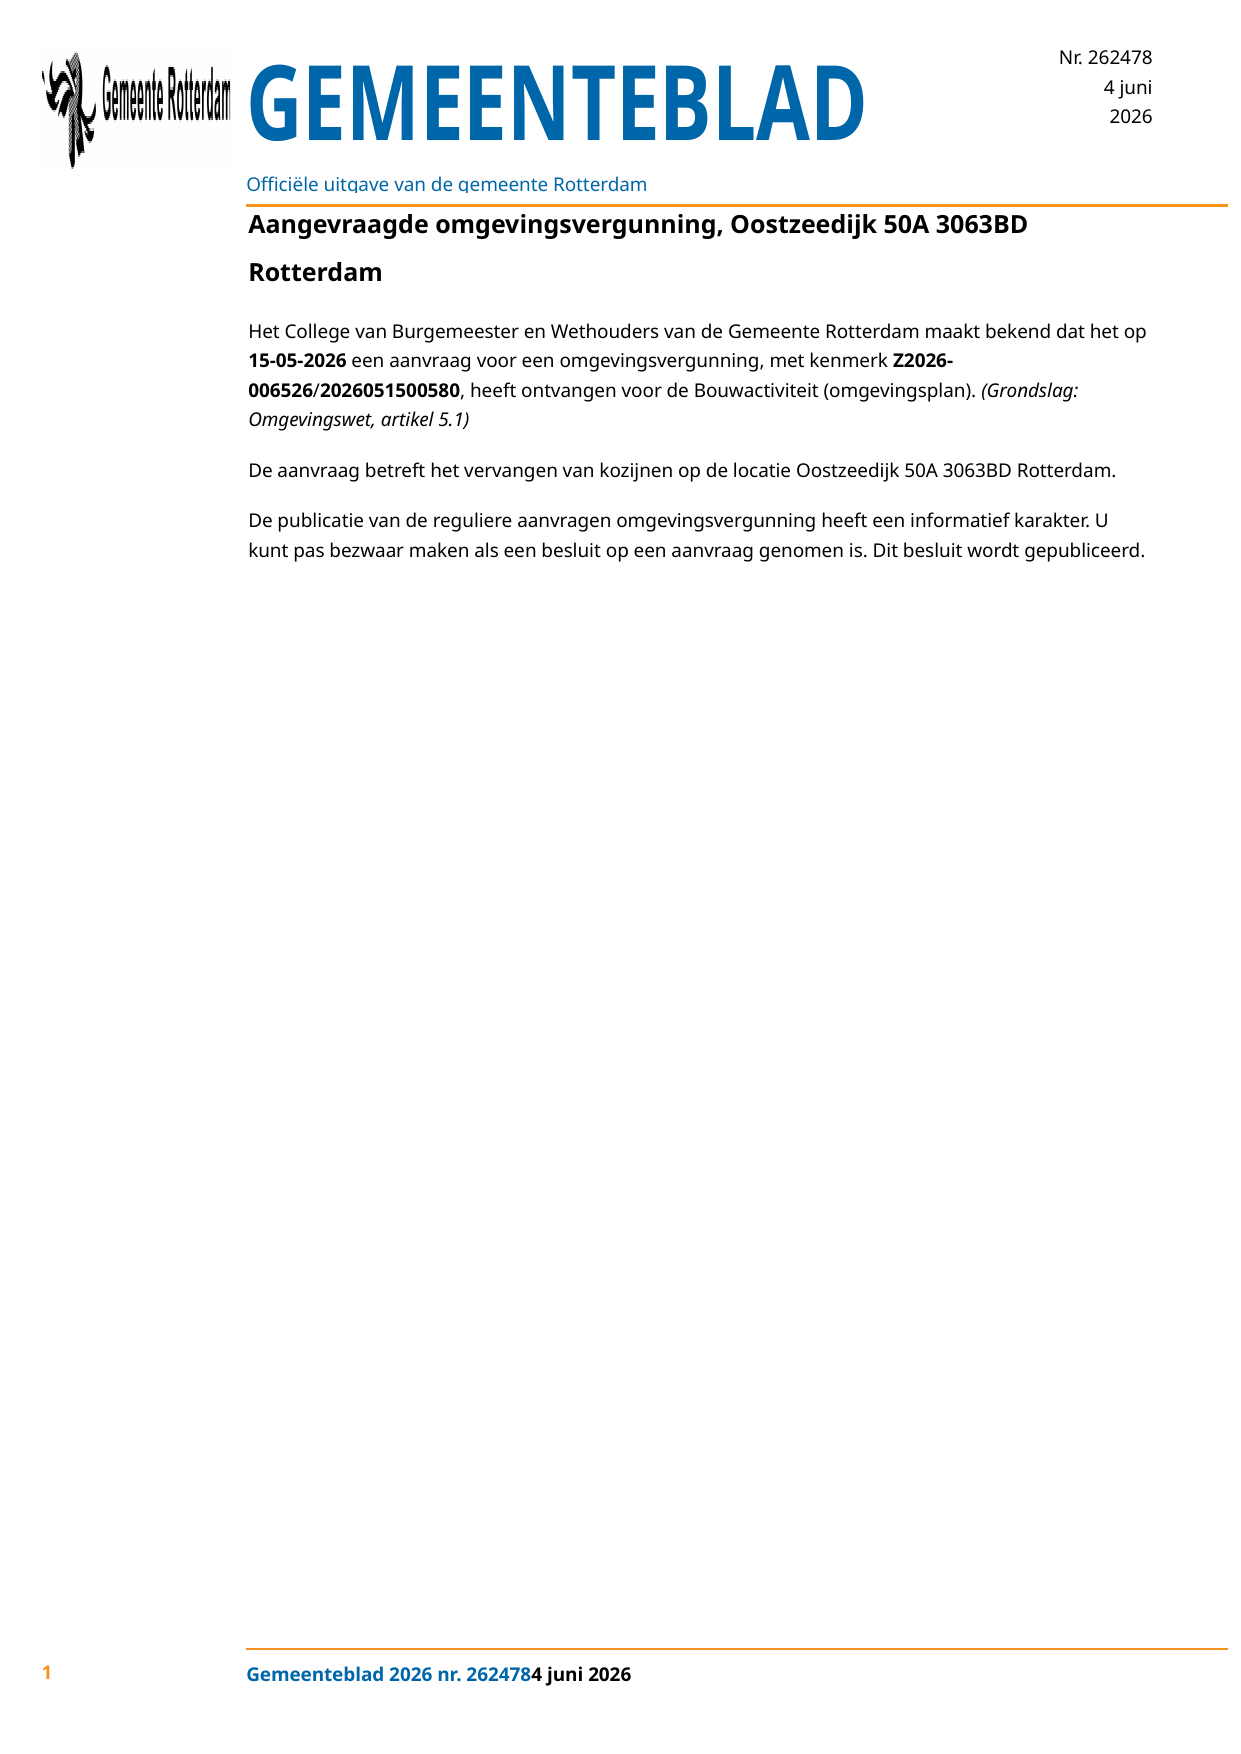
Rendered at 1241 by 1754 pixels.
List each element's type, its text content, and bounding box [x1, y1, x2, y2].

picture [41, 47, 231, 172]
text Het College van Burgemeester en Wethouders van de Gemeente Rotterdam maakt bekend dat het op 15-05-2026 een aanvraag voor een omgevingsvergunning, met kenmerk Z2026-006526/2026051500580, heeft ontvangen voor de Bouwactiviteit (omgevingsplan). (Grondslag: Omgevingswet, artikel 5.1) [248, 318, 1152, 432]
text Aangevraagde omgevingsvergunning, Oostzeedijk 50A 3063BD Rotterdam [248, 207, 1152, 288]
text De publicatie van de reguliere aanvragen omgevingsvergunning heeft een informatief karakter. U kunt pas bezwaar maken als een besluit op een aanvraag genomen is. Dit besluit wordt gepubliceerd. [248, 507, 1152, 563]
text De aanvraag betreft het vervangen van kozijnen op de locatie Oostzeedijk 50A 3063BD Rotterdam. [248, 457, 1152, 483]
